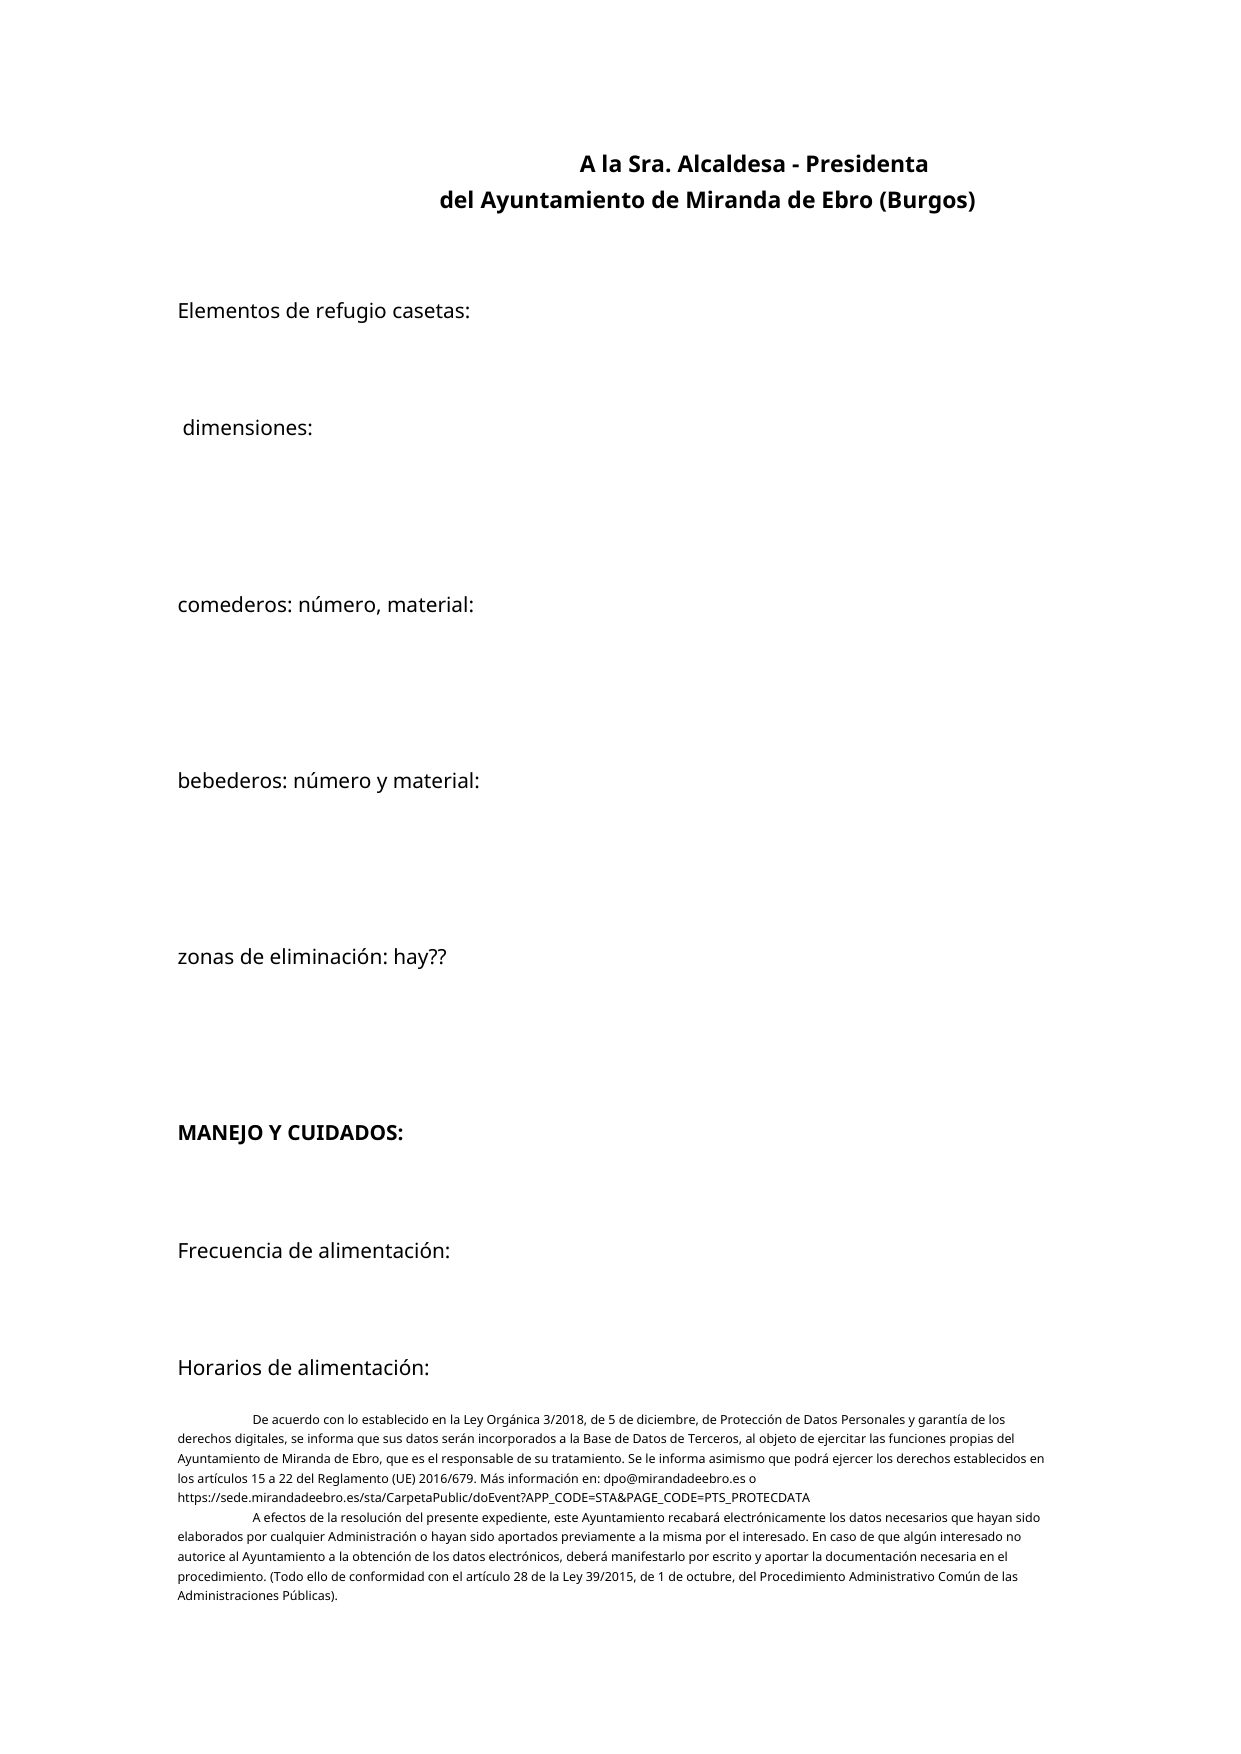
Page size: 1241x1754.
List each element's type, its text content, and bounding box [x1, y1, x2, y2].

subtitle Horarios de alimentación: [177, 1353, 1063, 1382]
subtitle comederos: número, material: [177, 590, 1063, 618]
subtitle zonas de eliminación: hay?? [177, 942, 1063, 970]
subtitle Frecuencia de alimentación: [177, 1236, 1063, 1264]
subtitle Elementos de refugio casetas: [177, 296, 1063, 324]
subtitle MANEJO Y CUIDADOS: [177, 1118, 1063, 1147]
subtitle bebederos: número y material: [177, 766, 1063, 794]
subtitle dimensiones: [177, 413, 1063, 442]
